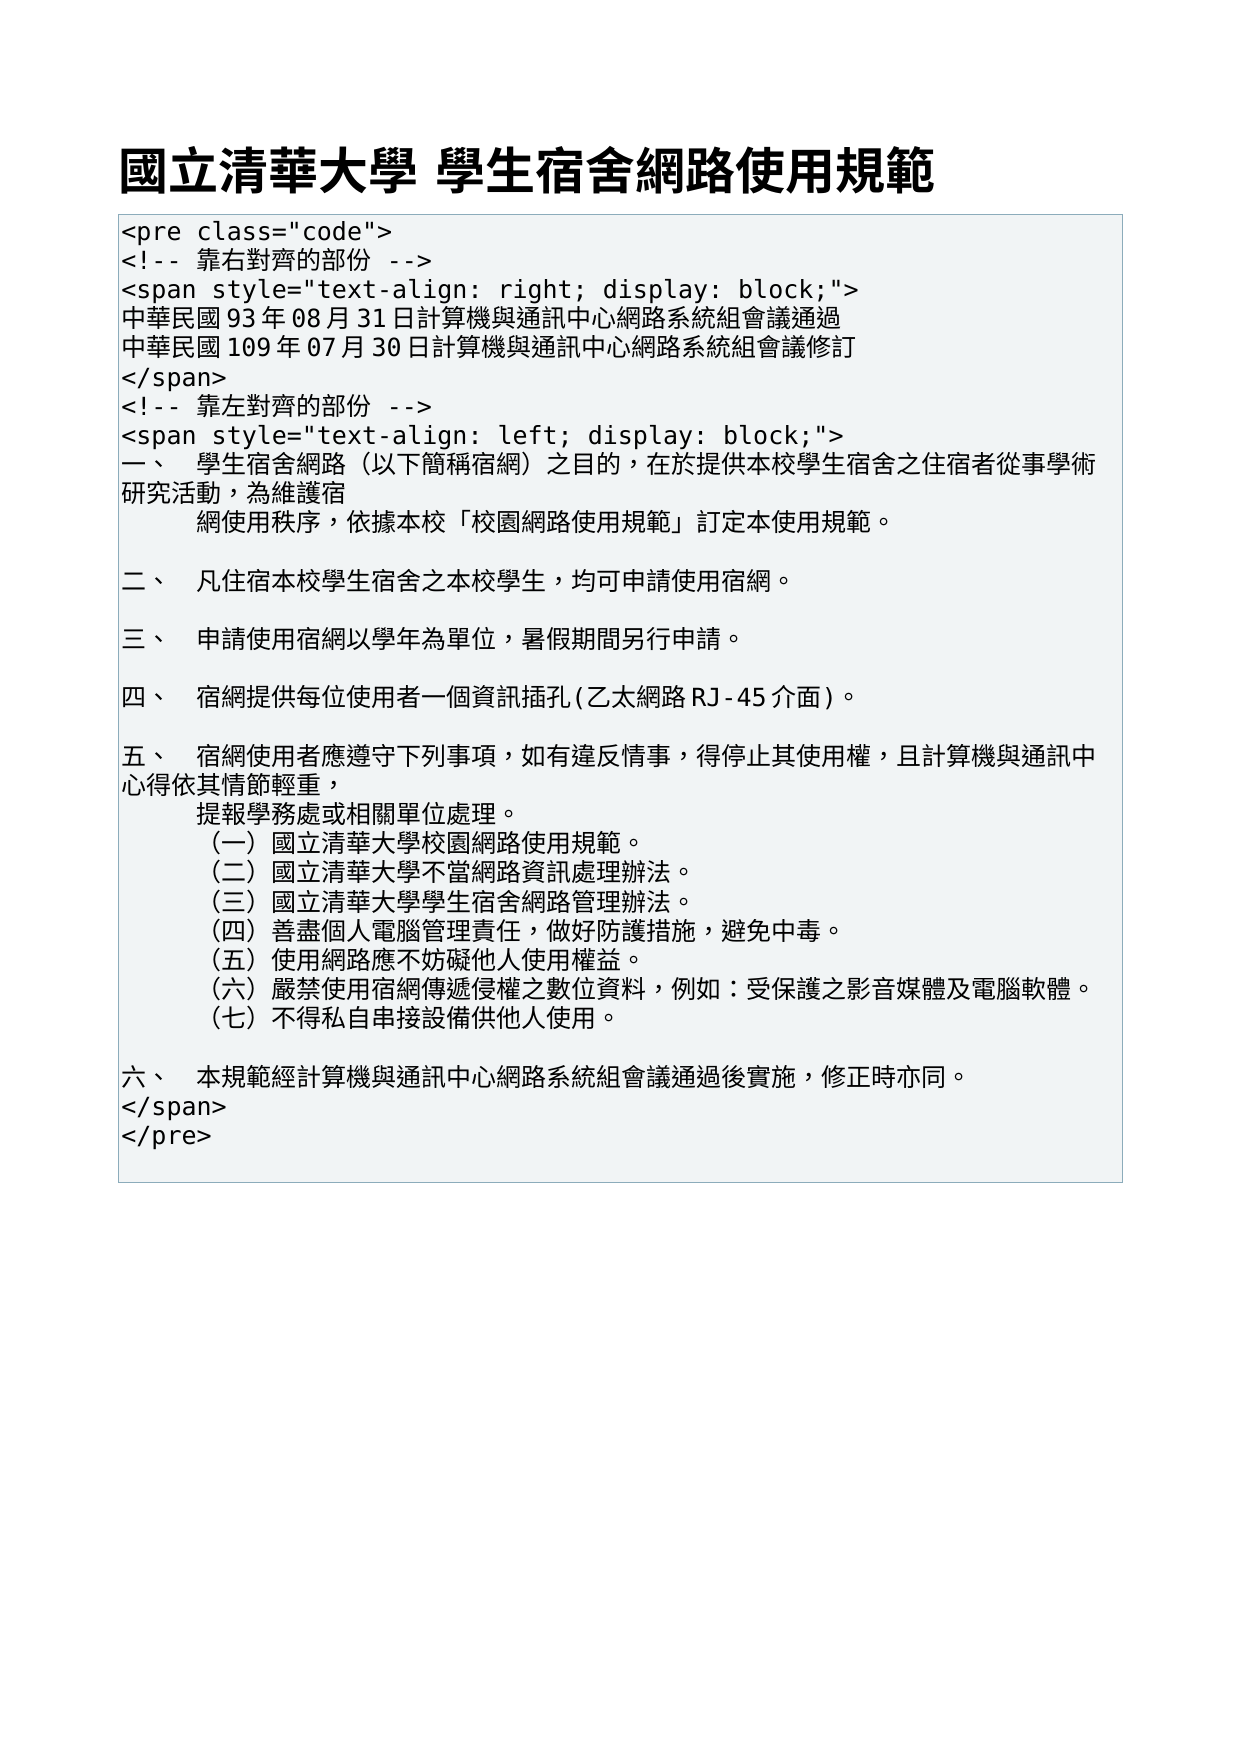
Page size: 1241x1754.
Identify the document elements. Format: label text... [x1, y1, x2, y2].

subtitle 國立清華大學 學生宿舍網路使用規範 [118, 143, 1122, 201]
text <pre class="code"> <!-- 靠右對齊的部份 --> <span style="text-align: right; display: block;"> 中華民國93年08月31日計算機與通訊中心網路系統組會議通過 中華民國109年07月30日計算機與通訊中心網路系統組會議修訂 </span> <!-- 靠左對齊的部份 --> <span style="text-align: left; display: block;"> 一、 學生宿舍網路（以下簡稱宿網）之目的，在於提供本校學生宿舍之住宿者從事學術研究活動，為維護宿 網使用秩序，依據本校「校園網路使用規範」訂定本使用規範。 二、 凡住宿本校學生宿舍之本校學生，均可申請使用宿網。 三、 申請使用宿網以學年為單位，暑假期間另行申請。 四、 宿網提供每位使用者一個資訊插孔(乙太網路RJ-45介面)。 五、 宿網使用者應遵守下列事項，如有違反情事，得停止其使用權，且計算機與通訊中心得依其情節輕重， 提報學務處或相關單位處理。 （一）國立清華大學校園網路使用規範。 （二）國立清華大學不當網路資訊處理辦法。 （三）國立清華大學學生宿舍網路管理辦法。 （四）善盡個人電腦管理責任，做好防護措施，避免中毒。 （五）使用網路應不妨礙他人使用權益。 （六）嚴禁使用宿網傳遞侵權之數位資料，例如：受保護之影音媒體及電腦軟體。 （七）不得私自串接設備供他人使用。 六、 本規範經計算機與通訊中心網路系統組會議通過後實施，修正時亦同。 </span> </pre> [119, 215, 1122, 1182]
